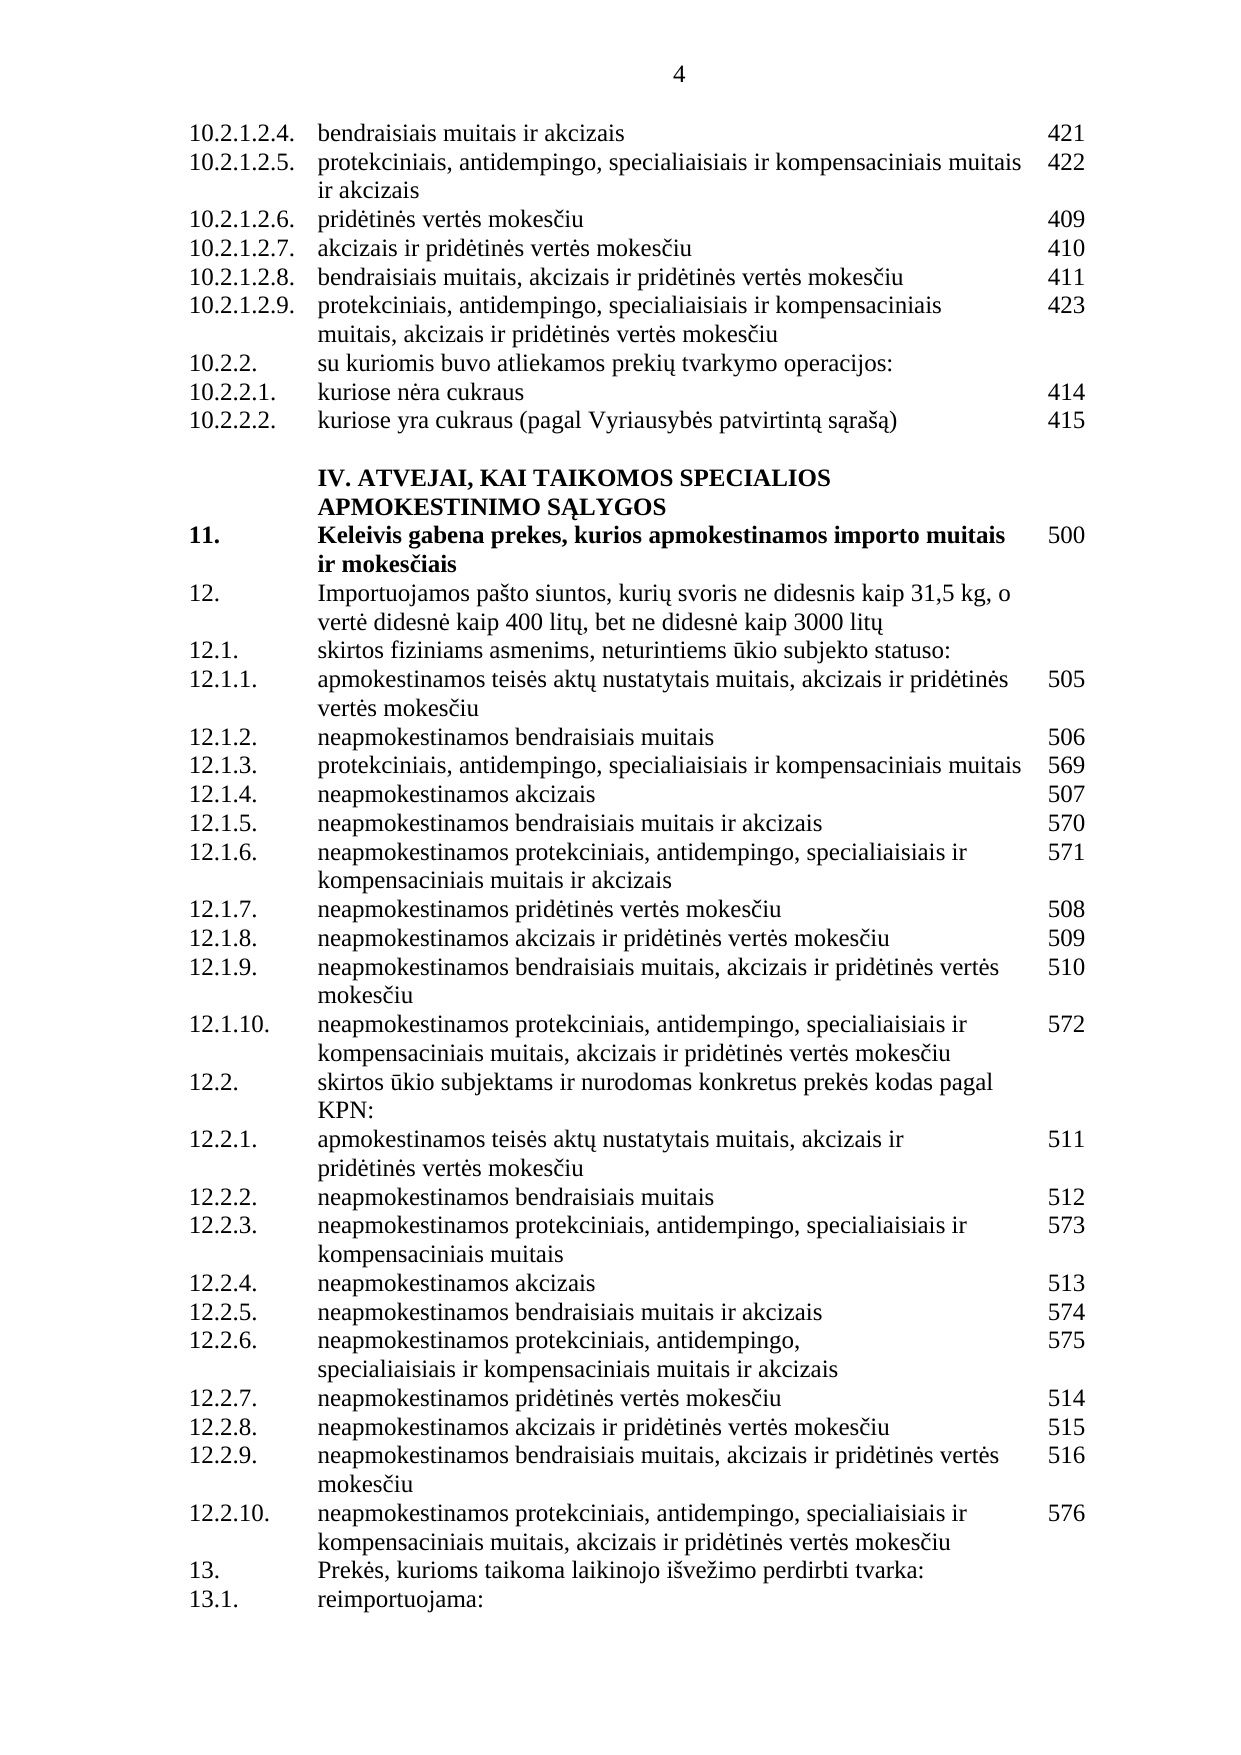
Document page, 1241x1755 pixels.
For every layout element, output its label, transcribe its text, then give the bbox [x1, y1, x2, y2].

table_cell 514 [1036, 1383, 1181, 1412]
table_cell protekciniais, antidempingo, specialiaisiais ir kompensaciniais muitais [306, 751, 1036, 779]
table_cell 12.2.3. [177, 1211, 306, 1268]
table_cell skirtos fiziniams asmenims, neturintiems ūkio subjekto statuso: [306, 636, 1036, 664]
table_cell apmokestinamos teisės aktų nustatytais muitais, akcizais ir pridėtinės vertės mokesčiu [306, 664, 1036, 722]
table_cell 571 [1036, 837, 1181, 894]
table_cell 12.1. [177, 636, 306, 664]
table_cell 12.2.5. [177, 1297, 306, 1326]
table_cell 10.2.1.2.9. [177, 291, 306, 348]
table_cell 12.2. [177, 1067, 306, 1124]
table_cell 10.2.1.2.5. [177, 147, 306, 204]
table_cell neapmokestinamos protekciniais, antidempingo, specialiaisiais ir kompensaciniais muitais [306, 1211, 1036, 1268]
table_cell 10.2.1.2.4. [177, 118, 306, 147]
table_cell 10.2.2.1. [177, 377, 306, 406]
table_cell 511 [1036, 1124, 1181, 1182]
table_cell 12.1.2. [177, 722, 306, 751]
table_cell neapmokestinamos pridėtinės vertės mokesčiu [306, 894, 1036, 923]
table_cell [1036, 348, 1181, 377]
table_cell [1036, 578, 1181, 636]
table_cell 422 [1036, 147, 1181, 204]
table_cell 10.2.1.2.8. [177, 262, 306, 291]
table_cell akcizais ir pridėtinės vertės mokesčiu [306, 233, 1036, 262]
table_cell 575 [1036, 1326, 1181, 1383]
table_cell 505 [1036, 664, 1181, 722]
table_cell 415 [1036, 406, 1181, 434]
table_cell 12.1.10. [177, 1009, 306, 1067]
table_cell 12.1.9. [177, 952, 306, 1009]
table_cell 12.2.7. [177, 1383, 306, 1412]
table_cell 423 [1036, 291, 1181, 348]
table_cell 13.1. [177, 1584, 306, 1613]
table_cell 513 [1036, 1268, 1181, 1297]
table_cell 411 [1036, 262, 1181, 291]
table_cell neapmokestinamos protekciniais, antidempingo, specialiaisiais ir kompensaciniais muitais ir akcizais [306, 1326, 1036, 1383]
table_cell [1036, 463, 1181, 521]
table_cell [177, 463, 306, 521]
table_cell 12.1.6. [177, 837, 306, 894]
table_cell 573 [1036, 1211, 1181, 1268]
table_cell neapmokestinamos bendraisiais muitais ir akcizais [306, 808, 1036, 837]
table_cell [1036, 1067, 1181, 1124]
table_cell 500 [1036, 521, 1181, 578]
table_cell 509 [1036, 923, 1181, 952]
table_cell 12.2.10. [177, 1498, 306, 1556]
table_cell 410 [1036, 233, 1181, 262]
table_cell su kuriomis buvo atliekamos prekių tvarkymo operacijos: [306, 348, 1036, 377]
table_cell Importuojamos pašto siuntos, kurių svoris ne didesnis kaip 31,5 kg, o vertė didesnė kaip 400 litų, bet ne didesnė kaip 3000 litų [306, 578, 1036, 636]
table_cell pridėtinės vertės mokesčiu [306, 204, 1036, 233]
table_cell [177, 434, 306, 463]
table_cell 12.2.1. [177, 1124, 306, 1182]
table_cell Prekės, kurioms taikoma laikinojo išvežimo perdirbti tvarka: [306, 1556, 1036, 1584]
table_cell [1036, 636, 1181, 664]
table_cell 11. [177, 521, 306, 578]
table_cell 574 [1036, 1297, 1181, 1326]
table_cell 576 [1036, 1498, 1181, 1556]
table_cell bendraisiais muitais, akcizais ir pridėtinės vertės mokesčiu [306, 262, 1036, 291]
table_cell 12.1.5. [177, 808, 306, 837]
table_cell kuriose nėra cukraus [306, 377, 1036, 406]
table_cell reimportuojama: [306, 1584, 1036, 1613]
table_cell 510 [1036, 952, 1181, 1009]
table_cell neapmokestinamos akcizais [306, 779, 1036, 808]
table_cell protekciniais, antidempingo, specialiaisiais ir kompensaciniais muitais, akcizais ir pridėtinės vertės mokesčiu [306, 291, 1036, 348]
table_cell [1036, 1584, 1181, 1613]
table_cell 12.2.4. [177, 1268, 306, 1297]
table_cell protekciniais, antidempingo, specialiaisiais ir kompensaciniais muitais ir akcizais [306, 147, 1036, 204]
table_cell neapmokestinamos akcizais [306, 1268, 1036, 1297]
table_cell 12.1.8. [177, 923, 306, 952]
table_cell 506 [1036, 722, 1181, 751]
table_cell 10.2.2.2. [177, 406, 306, 434]
table_cell neapmokestinamos protekciniais, antidempingo, specialiaisiais ir kompensaciniais muitais ir akcizais [306, 837, 1036, 894]
table_cell 10.2.2. [177, 348, 306, 377]
table_cell Keleivis gabena prekes, kurios apmokestinamos importo muitais ir mokesčiais [306, 521, 1036, 578]
table_cell IV. ATVEJAI, KAI TAIKOMOS SPECIALIOS APMOKESTINIMO SĄLYGOS [306, 463, 1036, 521]
table_cell 507 [1036, 779, 1181, 808]
table_cell neapmokestinamos protekciniais, antidempingo, specialiaisiais ir kompensaciniais muitais, akcizais ir pridėtinės vertės mokesčiu [306, 1009, 1036, 1067]
table_cell neapmokestinamos akcizais ir pridėtinės vertės mokesčiu [306, 1412, 1036, 1441]
table_cell 508 [1036, 894, 1181, 923]
table_cell [1036, 434, 1181, 463]
table_cell apmokestinamos teisės aktų nustatytais muitais, akcizais ir pridėtinės vertės mokesčiu [306, 1124, 1036, 1182]
table_cell 12.2.8. [177, 1412, 306, 1441]
table_cell 516 [1036, 1441, 1181, 1498]
table_cell neapmokestinamos bendraisiais muitais [306, 722, 1036, 751]
table_cell 512 [1036, 1182, 1181, 1211]
table_cell 572 [1036, 1009, 1181, 1067]
table_cell 569 [1036, 751, 1181, 779]
table_cell [306, 434, 1036, 463]
table_cell 515 [1036, 1412, 1181, 1441]
table_cell neapmokestinamos akcizais ir pridėtinės vertės mokesčiu [306, 923, 1036, 952]
table_cell 12.2.2. [177, 1182, 306, 1211]
table_cell [1036, 1556, 1181, 1584]
table_cell 12.2.6. [177, 1326, 306, 1383]
table_cell neapmokestinamos bendraisiais muitais [306, 1182, 1036, 1211]
table_cell 409 [1036, 204, 1181, 233]
table_cell kuriose yra cukraus (pagal Vyriausybės patvirtintą sąrašą) [306, 406, 1036, 434]
table_cell skirtos ūkio subjektams ir nurodomas konkretus prekės kodas pagal KPN: [306, 1067, 1036, 1124]
table_cell 12. [177, 578, 306, 636]
table_cell 12.1.1. [177, 664, 306, 722]
table_cell neapmokestinamos bendraisiais muitais ir akcizais [306, 1297, 1036, 1326]
table_cell neapmokestinamos protekciniais, antidempingo, specialiaisiais ir kompensaciniais muitais, akcizais ir pridėtinės vertės mokesčiu [306, 1498, 1036, 1556]
table_cell neapmokestinamos pridėtinės vertės mokesčiu [306, 1383, 1036, 1412]
table_cell 12.2.9. [177, 1441, 306, 1498]
table_cell neapmokestinamos bendraisiais muitais, akcizais ir pridėtinės vertės mokesčiu [306, 1441, 1036, 1498]
table_cell 421 [1036, 118, 1181, 147]
table_cell neapmokestinamos bendraisiais muitais, akcizais ir pridėtinės vertės mokesčiu [306, 952, 1036, 1009]
table_cell 414 [1036, 377, 1181, 406]
table_cell 570 [1036, 808, 1181, 837]
table_cell 13. [177, 1556, 306, 1584]
table_cell 10.2.1.2.7. [177, 233, 306, 262]
table_cell 10.2.1.2.6. [177, 204, 306, 233]
table_cell 12.1.7. [177, 894, 306, 923]
table_cell 12.1.4. [177, 779, 306, 808]
table_cell bendraisiais muitais ir akcizais [306, 118, 1036, 147]
table_cell 12.1.3. [177, 751, 306, 779]
